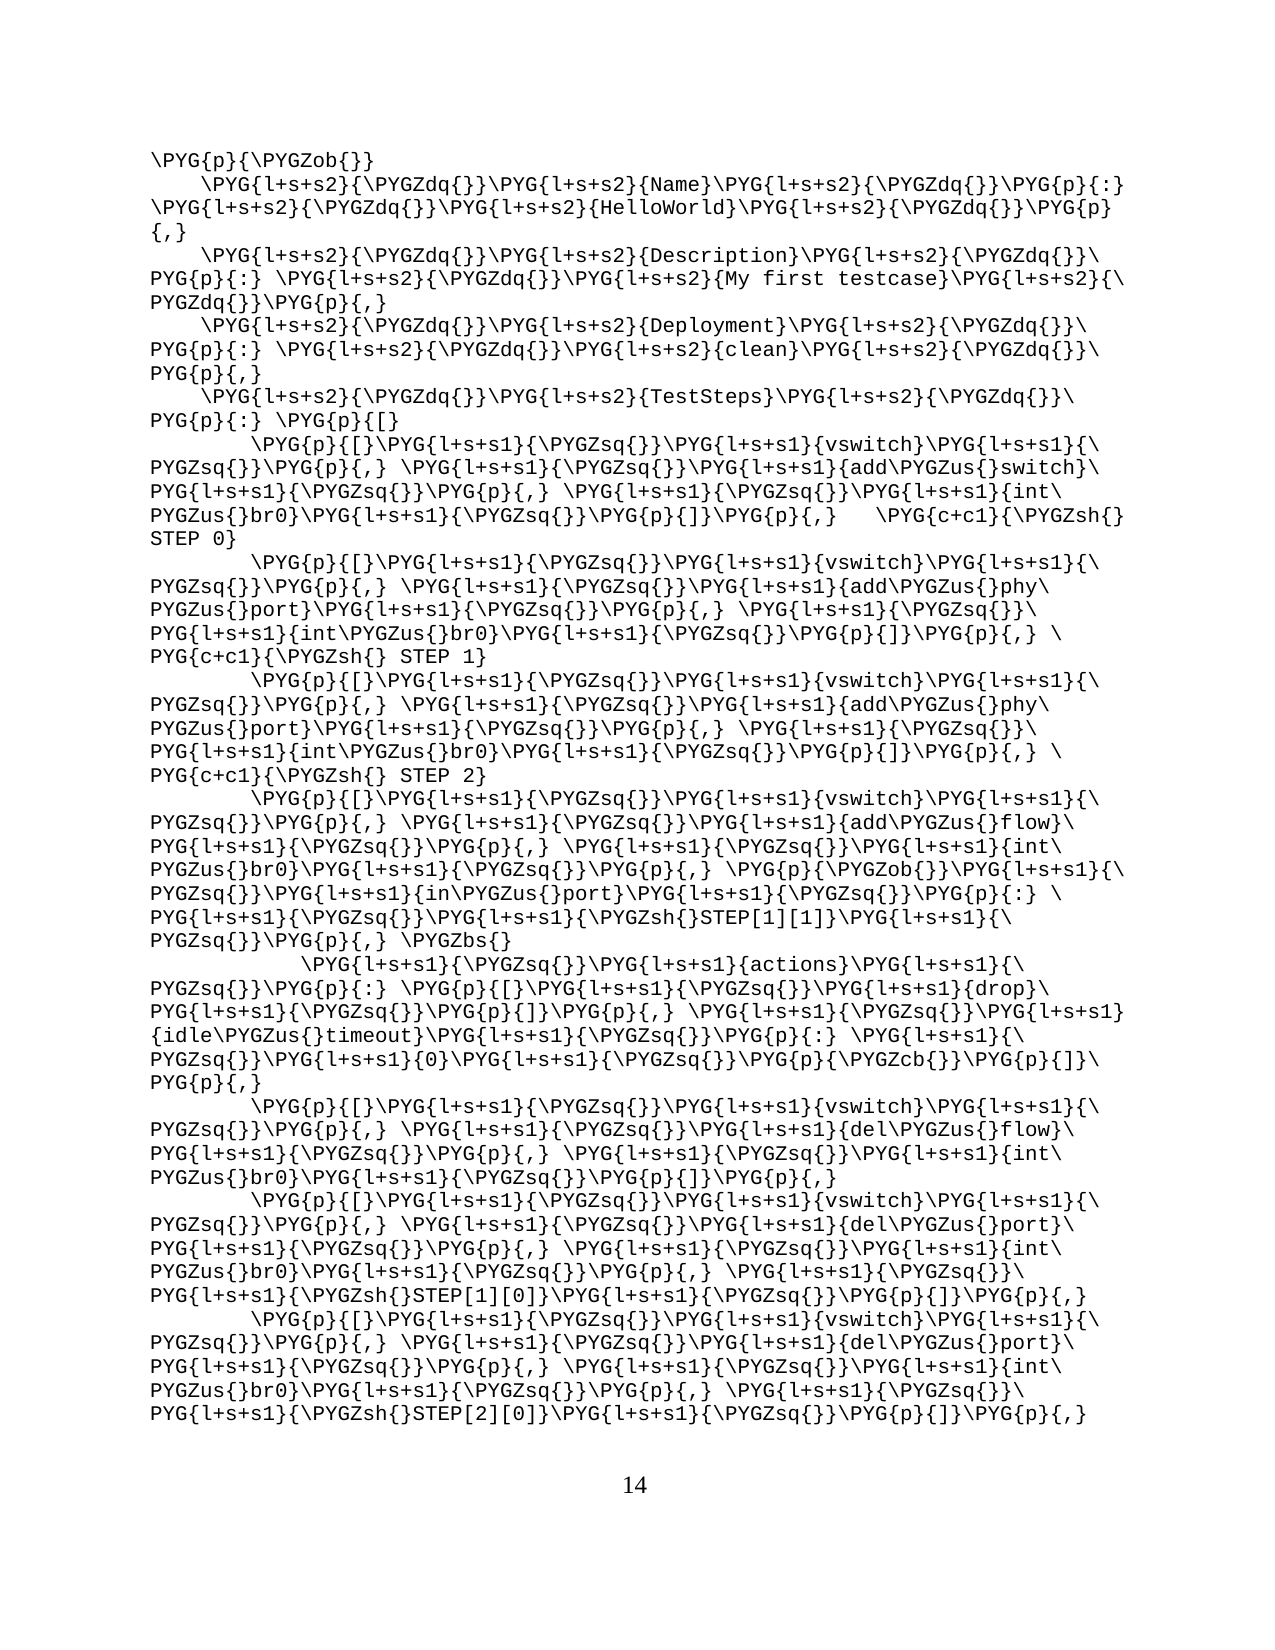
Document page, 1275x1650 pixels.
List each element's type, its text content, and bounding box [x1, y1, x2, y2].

text \PYG{l+s+s2}{\PYGZdq{}}\PYG{l+s+s2}{Name}\PYG{l+s+s2}{\PYGZdq{}}\PYG{p}{:} \PYG{l+s+s2}{\PYGZdq{}}\PYG{l+s+s2}{HelloWorld}\PYG{l+s+s2}{\PYGZdq{}}\PYG{p}{,} [150, 174, 1125, 244]
text \PYG{l+s+s2}{\PYGZdq{}}\PYG{l+s+s2}{TestSteps}\PYG{l+s+s2}{\PYGZdq{}}\PYG{p}{:} \PYG{p}{[} [150, 386, 1125, 434]
text \PYG{p}{[}\PYG{l+s+s1}{\PYGZsq{}}\PYG{l+s+s1}{vswitch}\PYG{l+s+s1}{\PYGZsq{}}\PYG{p}{,} \PYG{l+s+s1}{\PYGZsq{}}\PYG{l+s+s1}{add\PYGZus{}flow}\PYG{l+s+s1}{\PYGZsq{}}\PYG{p}{,} \PYG{l+s+s1}{\PYGZsq{}}\PYG{l+s+s1}{int\PYGZus{}br0}\PYG{l+s+s1}{\PYGZsq{}}\PYG{p}{,} \PYG{p}{\PYGZob{}}\PYG{l+s+s1}{\PYGZsq{}}\PYG{l+s+s1}{in\PYGZus{}port}\PYG{l+s+s1}{\PYGZsq{}}\PYG{p}{:} \PYG{l+s+s1}{\PYGZsq{}}\PYG{l+s+s1}{\PYGZsh{}STEP[1][1]}\PYG{l+s+s1}{\PYGZsq{}}\PYG{p}{,} \PYGZbs{} [150, 788, 1125, 954]
text \PYG{p}{[}\PYG{l+s+s1}{\PYGZsq{}}\PYG{l+s+s1}{vswitch}\PYG{l+s+s1}{\PYGZsq{}}\PYG{p}{,} \PYG{l+s+s1}{\PYGZsq{}}\PYG{l+s+s1}{del\PYGZus{}port}\PYG{l+s+s1}{\PYGZsq{}}\PYG{p}{,} \PYG{l+s+s1}{\PYGZsq{}}\PYG{l+s+s1}{int\PYGZus{}br0}\PYG{l+s+s1}{\PYGZsq{}}\PYG{p}{,} \PYG{l+s+s1}{\PYGZsq{}}\PYG{l+s+s1}{\PYGZsh{}STEP[1][0]}\PYG{l+s+s1}{\PYGZsq{}}\PYG{p}{]}\PYG{p}{,} [150, 1190, 1125, 1309]
text \PYG{l+s+s2}{\PYGZdq{}}\PYG{l+s+s2}{Description}\PYG{l+s+s2}{\PYGZdq{}}\PYG{p}{:} \PYG{l+s+s2}{\PYGZdq{}}\PYG{l+s+s2}{My first testcase}\PYG{l+s+s2}{\PYGZdq{}}\PYG{p}{,} [150, 244, 1125, 316]
text \PYG{p}{[}\PYG{l+s+s1}{\PYGZsq{}}\PYG{l+s+s1}{vswitch}\PYG{l+s+s1}{\PYGZsq{}}\PYG{p}{,} \PYG{l+s+s1}{\PYGZsq{}}\PYG{l+s+s1}{del\PYGZus{}flow}\PYG{l+s+s1}{\PYGZsq{}}\PYG{p}{,} \PYG{l+s+s1}{\PYGZsq{}}\PYG{l+s+s1}{int\PYGZus{}br0}\PYG{l+s+s1}{\PYGZsq{}}\PYG{p}{]}\PYG{p}{,} [150, 1096, 1125, 1190]
text \PYG{p}{[}\PYG{l+s+s1}{\PYGZsq{}}\PYG{l+s+s1}{vswitch}\PYG{l+s+s1}{\PYGZsq{}}\PYG{p}{,} \PYG{l+s+s1}{\PYGZsq{}}\PYG{l+s+s1}{add\PYGZus{}phy\PYGZus{}port}\PYG{l+s+s1}{\PYGZsq{}}\PYG{p}{,} \PYG{l+s+s1}{\PYGZsq{}}\PYG{l+s+s1}{int\PYGZus{}br0}\PYG{l+s+s1}{\PYGZsq{}}\PYG{p}{]}\PYG{p}{,} \PYG{c+c1}{\PYGZsh{} STEP 2} [150, 670, 1125, 788]
text \PYG{l+s+s2}{\PYGZdq{}}\PYG{l+s+s2}{Deployment}\PYG{l+s+s2}{\PYGZdq{}}\PYG{p}{:} \PYG{l+s+s2}{\PYGZdq{}}\PYG{l+s+s2}{clean}\PYG{l+s+s2}{\PYGZdq{}}\PYG{p}{,} [150, 316, 1125, 386]
text \PYG{l+s+s1}{\PYGZsq{}}\PYG{l+s+s1}{actions}\PYG{l+s+s1}{\PYGZsq{}}\PYG{p}{:} \PYG{p}{[}\PYG{l+s+s1}{\PYGZsq{}}\PYG{l+s+s1}{drop}\PYG{l+s+s1}{\PYGZsq{}}\PYG{p}{]}\PYG{p}{,} \PYG{l+s+s1}{\PYGZsq{}}\PYG{l+s+s1}{idle\PYGZus{}timeout}\PYG{l+s+s1}{\PYGZsq{}}\PYG{p}{:} \PYG{l+s+s1}{\PYGZsq{}}\PYG{l+s+s1}{0}\PYG{l+s+s1}{\PYGZsq{}}\PYG{p}{\PYGZcb{}}\PYG{p}{]}\PYG{p}{,} [150, 954, 1125, 1096]
text \PYG{p}{[}\PYG{l+s+s1}{\PYGZsq{}}\PYG{l+s+s1}{vswitch}\PYG{l+s+s1}{\PYGZsq{}}\PYG{p}{,} \PYG{l+s+s1}{\PYGZsq{}}\PYG{l+s+s1}{add\PYGZus{}switch}\PYG{l+s+s1}{\PYGZsq{}}\PYG{p}{,} \PYG{l+s+s1}{\PYGZsq{}}\PYG{l+s+s1}{int\PYGZus{}br0}\PYG{l+s+s1}{\PYGZsq{}}\PYG{p}{]}\PYG{p}{,} \PYG{c+c1}{\PYGZsh{} STEP 0} [150, 434, 1125, 552]
text \PYG{p}{\PYGZob{}} [150, 150, 1125, 174]
text \PYG{p}{[}\PYG{l+s+s1}{\PYGZsq{}}\PYG{l+s+s1}{vswitch}\PYG{l+s+s1}{\PYGZsq{}}\PYG{p}{,} \PYG{l+s+s1}{\PYGZsq{}}\PYG{l+s+s1}{del\PYGZus{}port}\PYG{l+s+s1}{\PYGZsq{}}\PYG{p}{,} \PYG{l+s+s1}{\PYGZsq{}}\PYG{l+s+s1}{int\PYGZus{}br0}\PYG{l+s+s1}{\PYGZsq{}}\PYG{p}{,} \PYG{l+s+s1}{\PYGZsq{}}\PYG{l+s+s1}{\PYGZsh{}STEP[2][0]}\PYG{l+s+s1}{\PYGZsq{}}\PYG{p}{]}\PYG{p}{,} [150, 1309, 1125, 1427]
text \PYG{p}{[}\PYG{l+s+s1}{\PYGZsq{}}\PYG{l+s+s1}{vswitch}\PYG{l+s+s1}{\PYGZsq{}}\PYG{p}{,} \PYG{l+s+s1}{\PYGZsq{}}\PYG{l+s+s1}{add\PYGZus{}phy\PYGZus{}port}\PYG{l+s+s1}{\PYGZsq{}}\PYG{p}{,} \PYG{l+s+s1}{\PYGZsq{}}\PYG{l+s+s1}{int\PYGZus{}br0}\PYG{l+s+s1}{\PYGZsq{}}\PYG{p}{]}\PYG{p}{,} \PYG{c+c1}{\PYGZsh{} STEP 1} [150, 552, 1125, 670]
